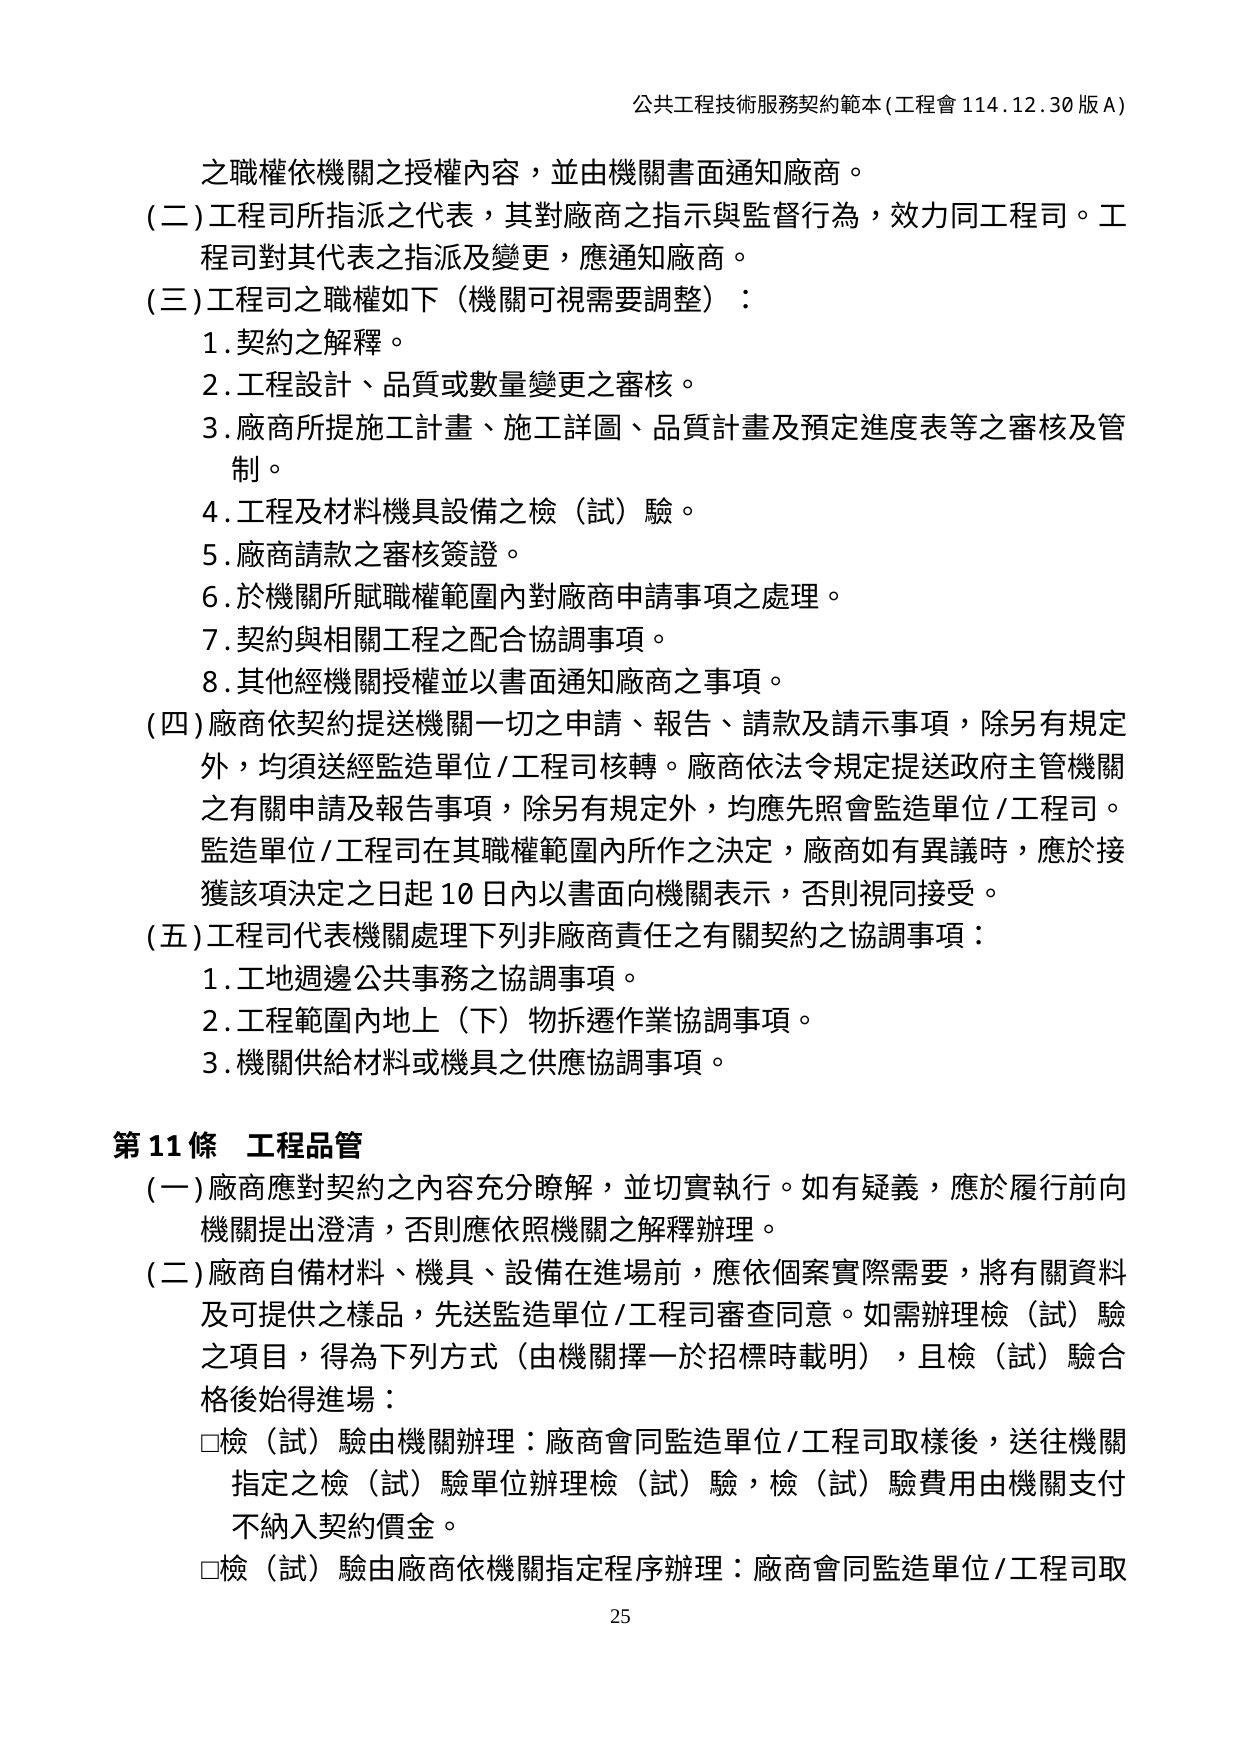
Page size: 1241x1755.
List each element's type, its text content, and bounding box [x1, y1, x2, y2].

text 6.於機關所賦職權範圍內對廠商申請事項之處理。 [201, 574, 1128, 616]
text 1.工地週邊公共事務之協調事項。 [201, 955, 1128, 998]
text 第11條 工程品管 [112, 1122, 1128, 1164]
text 之職權依機關之授權內容，並由機關書面通知廠商。 [142, 150, 1128, 192]
text 8.其他經機關授權並以書面通知廠商之事項。 [201, 658, 1128, 701]
text 3.廠商所提施工計畫、施工詳圖、品質計畫及預定進度表等之審核及管制。 [201, 404, 1128, 489]
text □檢（試）驗由機關辦理：廠商會同監造單位/工程司取樣後，送往機關指定之檢（試）驗單位辦理檢（試）驗，檢（試）驗費用由機關支付，不納入契約價金。 [201, 1418, 1128, 1546]
text 4.工程及材料機具設備之檢（試）驗。 [201, 489, 1128, 531]
text (二)工程司所指派之代表，其對廠商之指示與監督行為，效力同工程司。工程司對其代表之指派及變更，應通知廠商。 [142, 192, 1128, 277]
text 5.廠商請款之審核簽證。 [201, 531, 1128, 574]
text (四)廠商依契約提送機關一切之申請、報告、請款及請示事項，除另有規定外，均須送經監造單位/工程司核轉。廠商依法令規定提送政府主管機關之有關申請及報告事項，除另有規定外，均應先照會監造單位/工程司。監造單位/工程司在其職權範圍內所作之決定，廠商如有異議時，應於接獲該項決定之日起10日內以書面向機關表示，否則視同接受。 [142, 701, 1128, 913]
text (三)工程司之職權如下（機關可視需要調整）： [142, 277, 1128, 319]
text 2.工程範圍內地上（下）物拆遷作業協調事項。 [201, 998, 1128, 1040]
text 1.契約之解釋。 [201, 319, 1128, 362]
text (五)工程司代表機關處理下列非廠商責任之有關契約之協調事項： [142, 913, 1128, 955]
text (一)廠商應對契約之內容充分瞭解，並切實執行。如有疑義，應於履行前向機關提出澄清，否則應依照機關之解釋辦理。 [142, 1164, 1128, 1249]
text 7.契約與相關工程之配合協調事項。 [201, 616, 1128, 658]
text (二)廠商自備材料、機具、設備在進場前，應依個案實際需要，將有關資料及可提供之樣品，先送監造單位/工程司審查同意。如需辦理檢（試）驗之項目，得為下列方式（由機關擇一於招標時載明），且檢（試）驗合格後始得進場： [142, 1249, 1128, 1418]
text 2.工程設計、品質或數量變更之審核。 [201, 362, 1128, 404]
text □檢（試）驗由廠商依機關指定程序辦理：廠商會同監造單位/工程司取 [201, 1546, 1128, 1588]
text 3.機關供給材料或機具之供應協調事項。 [201, 1040, 1128, 1082]
